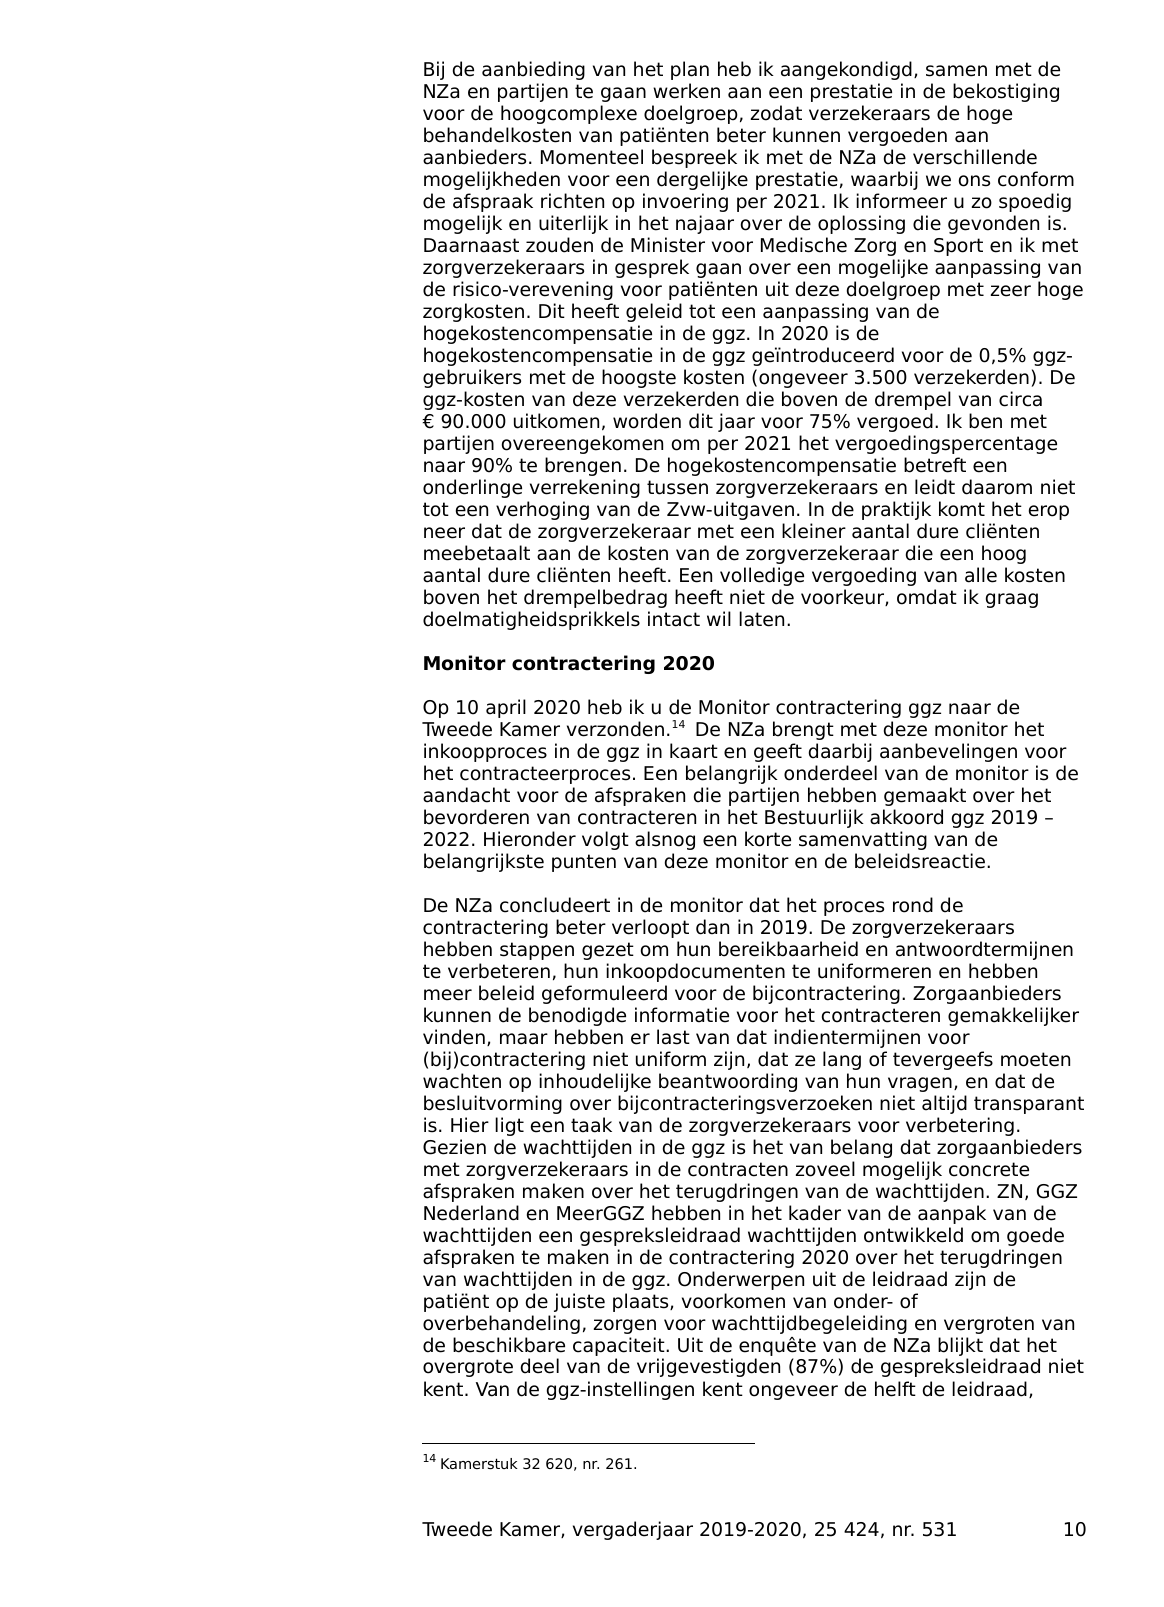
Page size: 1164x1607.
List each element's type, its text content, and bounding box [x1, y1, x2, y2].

subtitle Monitor contractering 2020 [422, 653, 1087, 675]
text De NZa concludeert in de monitor dat het proces rond de contractering beter verloopt dan in 2019. De zorgverzekeraars hebben stappen gezet om hun bereikbaarheid en antwoordtermijnen te verbeteren, hun inkoopdocumenten te uniformeren en hebben meer beleid geformuleerd voor de bijcontractering. Zorgaanbieders kunnen de benodigde informatie voor het contracteren gemakkelijker vinden, maar hebben er last van dat indientermijnen voor (bij)contractering niet uniform zijn, dat ze lang of tevergeefs moeten wachten op inhoudelijke beantwoording van hun vragen, en dat de besluitvorming over bijcontracteringsverzoeken niet altijd transparant is. Hier ligt een taak van de zorgverzekeraars voor verbetering. [422, 895, 1087, 1137]
text Bij de aanbieding van het plan heb ik aangekondigd, samen met de NZa en partijen te gaan werken aan een prestatie in de bekostiging voor de hoogcomplexe doelgroep, zodat verzekeraars de hoge behandelkosten van patiënten beter kunnen vergoeden aan aanbieders. Momenteel bespreek ik met de NZa de verschillende mogelijkheden voor een dergelijke prestatie, waarbij we ons conform de afspraak richten op invoering per 2021. Ik informeer u zo spoedig mogelijk en uiterlijk in het najaar over de oplossing die gevonden is. Daarnaast zouden de Minister voor Medische Zorg en Sport en ik met zorgverzekeraars in gesprek gaan over een mogelijke aanpassing van de risico-verevening voor patiënten uit deze doelgroep met zeer hoge zorgkosten. Dit heeft geleid tot een aanpassing van de hogekostencompensatie in de ggz. In 2020 is de hogekostencompensatie in de ggz geïntroduceerd voor de 0,5% ggz-gebruikers met de hoogste kosten (ongeveer 3.500 verzekerden). De ggz-kosten van deze verzekerden die boven de drempel van circa € 90.000 uitkomen, worden dit jaar voor 75% vergoed. Ik ben met partijen overeengekomen om per 2021 het vergoedingspercentage naar 90% te brengen. De hogekostencompensatie betreft een onderlinge verrekening tussen zorgverzekeraars en leidt daarom niet tot een verhoging van de Zvw-uitgaven. In de praktijk komt het erop neer dat de zorgverzekeraar met een kleiner aantal dure cliënten meebetaalt aan de kosten van de zorgverzekeraar die een hoog aantal dure cliënten heeft. Een volledige vergoeding van alle kosten boven het drempelbedrag heeft niet de voorkeur, omdat ik graag doelmatigheidsprikkels intact wil laten. [422, 59, 1087, 631]
text Kamerstuk 32 620, nr. 261. [422, 1452, 1087, 1474]
text Op 10 april 2020 heb ik u de Monitor contractering ggz naar de Tweede Kamer verzonden. De NZa brengt met deze monitor het inkoopproces in de ggz in kaart en geeft daarbij aanbevelingen voor het contracteerproces. Een belangrijk onderdeel van de monitor is de aandacht voor de afspraken die partijen hebben gemaakt over het bevorderen van contracteren in het Bestuurlijk akkoord ggz 2019 – 2022. Hieronder volgt alsnog een korte samenvatting van de belangrijkste punten van deze monitor en de beleidsreactie. [422, 697, 1087, 873]
text Gezien de wachttijden in de ggz is het van belang dat zorgaanbieders met zorgverzekeraars in de contracten zoveel mogelijk concrete afspraken maken over het terugdringen van de wachttijden. ZN, GGZ Nederland en MeerGGZ hebben in het kader van de aanpak van de wachttijden een gespreksleidraad wachttijden ontwikkeld om goede afspraken te maken in de contractering 2020 over het terugdringen van wachttijden in de ggz. Onderwerpen uit de leidraad zijn de patiënt op de juiste plaats, voorkomen van onder- of overbehandeling, zorgen voor wachttijdbegeleiding en vergroten van de beschikbare capaciteit. Uit de enquête van de NZa blijkt dat het overgrote deel van de vrijgevestigden (87%) de gespreksleidraad niet kent. Van de ggz-instellingen kent ongeveer de helft de leidraad, [422, 1137, 1087, 1400]
